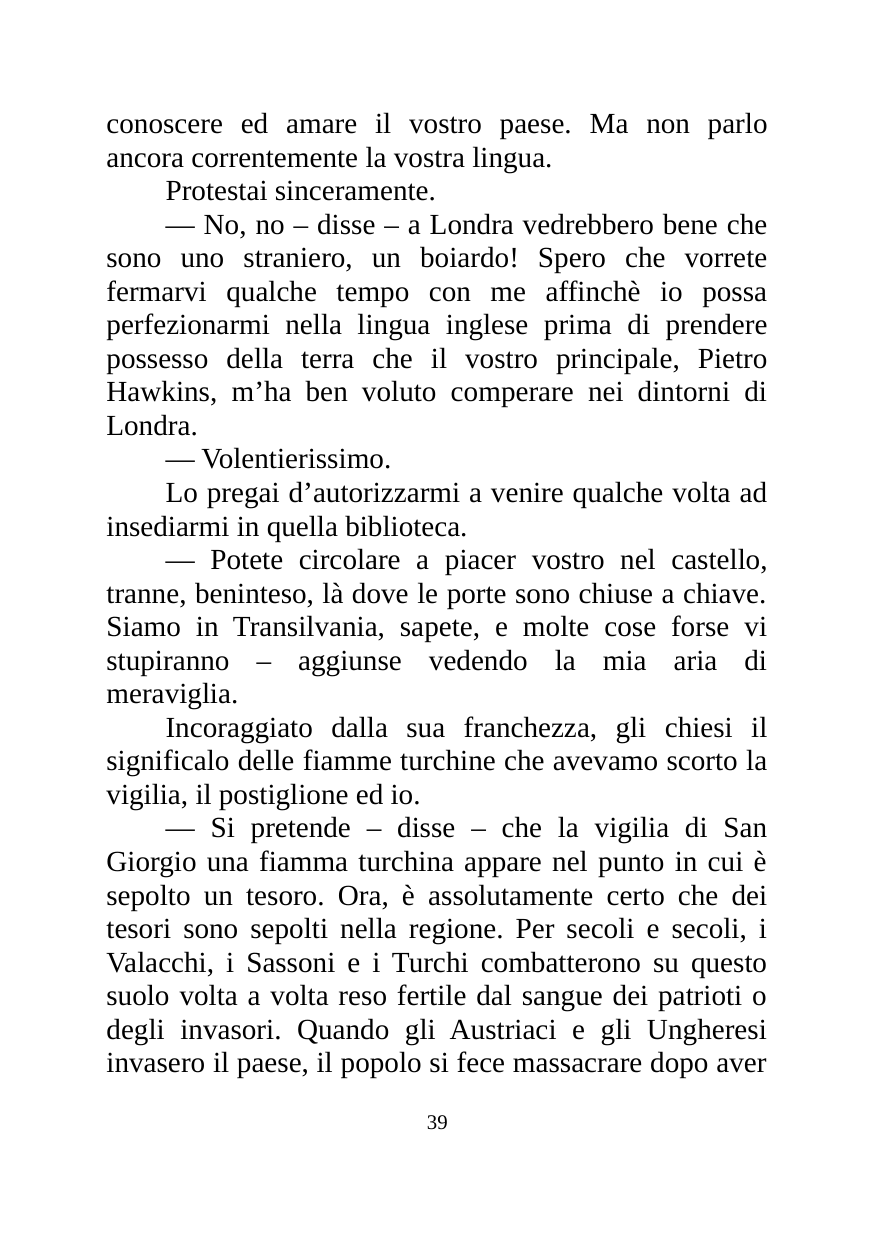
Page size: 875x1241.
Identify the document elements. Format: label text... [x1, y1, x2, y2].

text conoscere ed amare il vostro paese. Ma non parlo ancora correntemente la vostra lingua. [106, 106, 768, 173]
text — Volentierissimo. [106, 442, 768, 475]
text — Si pretende – disse – che la vigilia di San Giorgio una fiamma turchina appare nel punto in cui è sepolto un tesoro. Ora, è assolutamente certo che dei tesori sono sepolti nella regione. Per secoli e secoli, i Valacchi, i Sassoni e i Turchi combatterono su questo suolo volta a volta reso fertile dal sangue dei patrioti o degli invasori. Quando gli Austriaci e gli Ungheresi invasero il paese, il popolo si fece massacrare dopo aver [106, 811, 768, 1079]
text — No, no – disse – a Londra vedrebbero bene che sono uno straniero, un boiardo! Spero che vorrete fermarvi qualche tempo con me affinchè io possa perfezionarmi nella lingua inglese prima di prendere possesso della terra che il vostro principale, Pietro Hawkins, m’ha ben voluto comperare nei dintorni di Londra. [106, 207, 768, 442]
text Lo pregai d’autorizzarmi a venire qualche volta ad insediarmi in quella biblioteca. [106, 475, 768, 542]
text Incoraggiato dalla sua franchezza, gli chiesi il significalo delle fiamme turchine che avevamo scorto la vigilia, il postiglione ed io. [106, 710, 768, 811]
text Protestai sinceramente. [106, 173, 768, 207]
text — Potete circolare a piacer vostro nel castello, tranne, beninteso, là dove le porte sono chiuse a chiave. Siamo in Transilvania, sapete, e molte cose forse vi stupiranno – aggiunse vedendo la mia aria di meraviglia. [106, 542, 768, 710]
